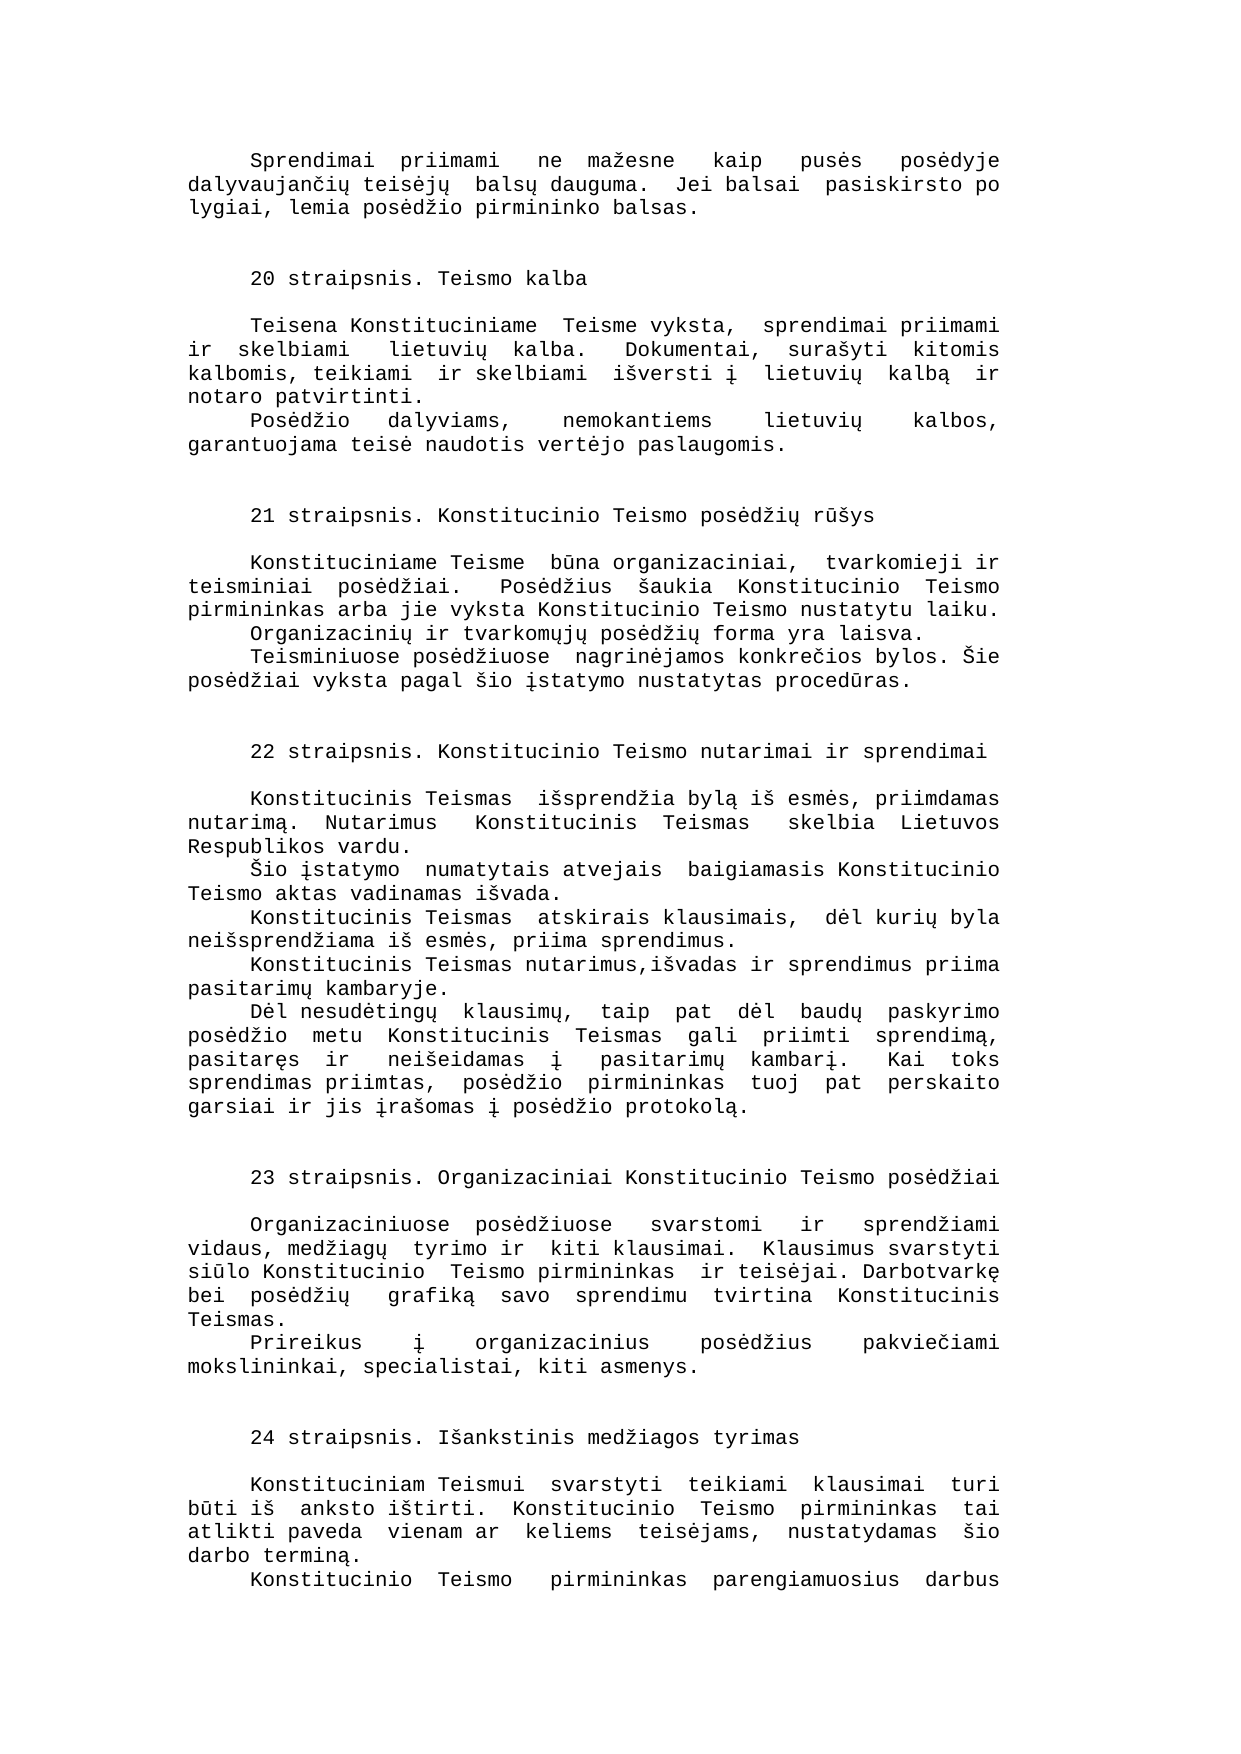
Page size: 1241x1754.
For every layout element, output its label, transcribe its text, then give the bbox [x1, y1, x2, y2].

text posėdžio metu Konstitucinis Teismas gali priimti sprendimą, [187, 1025, 1053, 1048]
text Teisena Konstituciniame Teisme vyksta, sprendimai priimami [187, 316, 1053, 339]
text Posėdžio dalyviams, nemokantiems lietuvių kalbos, [187, 410, 1053, 434]
text Konstitucinis Teismas nutarimus,išvadas ir sprendimus priima [187, 954, 1053, 978]
text Teismo aktas vadinamas išvada. [187, 883, 1053, 907]
text darbo terminą. [187, 1545, 1053, 1569]
text 22 straipsnis. Konstitucinio Teismo nutarimai ir sprendimai [187, 741, 1053, 765]
text pasitarimų kambaryje. [187, 978, 1053, 1001]
text siūlo Konstitucinio Teismo pirmininkas ir teisėjai. Darbotvarkę [187, 1261, 1053, 1285]
text Teisminiuose posėdžiuose nagrinėjamos konkrečios bylos. Šie [187, 647, 1053, 670]
text Šio įstatymo numatytais atvejais baigiamasis Konstitucinio [187, 859, 1053, 883]
text notaro patvirtinti. [187, 386, 1053, 410]
text lygiai, lemia posėdžio pirmininko balsas. [187, 197, 1053, 221]
text neišsprendžiama iš esmės, priima sprendimus. [187, 930, 1053, 954]
text dalyvaujančių teisėjų balsų dauguma. Jei balsai pasiskirsto po [187, 174, 1053, 197]
text vidaus, medžiagų tyrimo ir kiti klausimai. Klausimus svarstyti [187, 1238, 1053, 1261]
text kalbomis, teikiami ir skelbiami išversti į lietuvių kalbą ir [187, 363, 1053, 386]
text nutarimą. Nutarimus Konstitucinis Teismas skelbia Lietuvos [187, 812, 1053, 836]
text pirmininkas arba jie vyksta Konstitucinio Teismo nustatytu laiku. [187, 599, 1053, 623]
text Prireikus į organizacinius posėdžius pakviečiami [187, 1332, 1053, 1356]
text būti iš anksto ištirti. Konstitucinio Teismo pirmininkas tai [187, 1498, 1053, 1521]
text posėdžiai vyksta pagal šio įstatymo nustatytas procedūras. [187, 670, 1053, 694]
text Konstitucinis Teismas išsprendžia bylą iš esmės, priimdamas [187, 788, 1053, 812]
text Organizaciniuose posėdžiuose svarstomi ir sprendžiami [187, 1214, 1053, 1238]
text ir skelbiami lietuvių kalba. Dokumentai, surašyti kitomis [187, 339, 1053, 363]
text Organizacinių ir tvarkomųjų posėdžių forma yra laisva. [187, 623, 1053, 647]
text sprendimas priimtas, posėdžio pirmininkas tuoj pat perskaito [187, 1072, 1053, 1096]
text Dėl nesudėtingų klausimų, taip pat dėl baudų paskyrimo [187, 1001, 1053, 1025]
text garsiai ir jis įrašomas į posėdžio protokolą. [187, 1096, 1053, 1119]
text atlikti paveda vienam ar keliems teisėjams, nustatydamas šio [187, 1521, 1053, 1545]
text bei posėdžių grafiką savo sprendimu tvirtina Konstitucinis [187, 1285, 1053, 1309]
text Respublikos vardu. [187, 836, 1053, 859]
text Sprendimai priimami ne mažesne kaip pusės posėdyje [187, 150, 1053, 174]
text Konstituciniame Teisme būna organizaciniai, tvarkomieji ir [187, 552, 1053, 576]
text 23 straipsnis. Organizaciniai Konstitucinio Teismo posėdžiai [187, 1167, 1053, 1190]
text garantuojama teisė naudotis vertėjo paslaugomis. [187, 434, 1053, 457]
text teisminiai posėdžiai. Posėdžius šaukia Konstitucinio Teismo [187, 576, 1053, 599]
text pasitaręs ir neišeidamas į pasitarimų kambarį. Kai toks [187, 1048, 1053, 1072]
text Konstituciniam Teismui svarstyti teikiami klausimai turi [187, 1474, 1053, 1498]
text Teismas. [187, 1309, 1053, 1332]
text 24 straipsnis. Išankstinis medžiagos tyrimas [187, 1427, 1053, 1451]
text mokslininkai, specialistai, kiti asmenys. [187, 1356, 1053, 1379]
text Konstitucinio Teismo pirmininkas parengiamuosius darbus [187, 1569, 1053, 1592]
text Konstitucinis Teismas atskirais klausimais, dėl kurių byla [187, 907, 1053, 930]
text 21 straipsnis. Konstitucinio Teismo posėdžių rūšys [187, 505, 1053, 528]
text 20 straipsnis. Teismo kalba [187, 268, 1053, 292]
